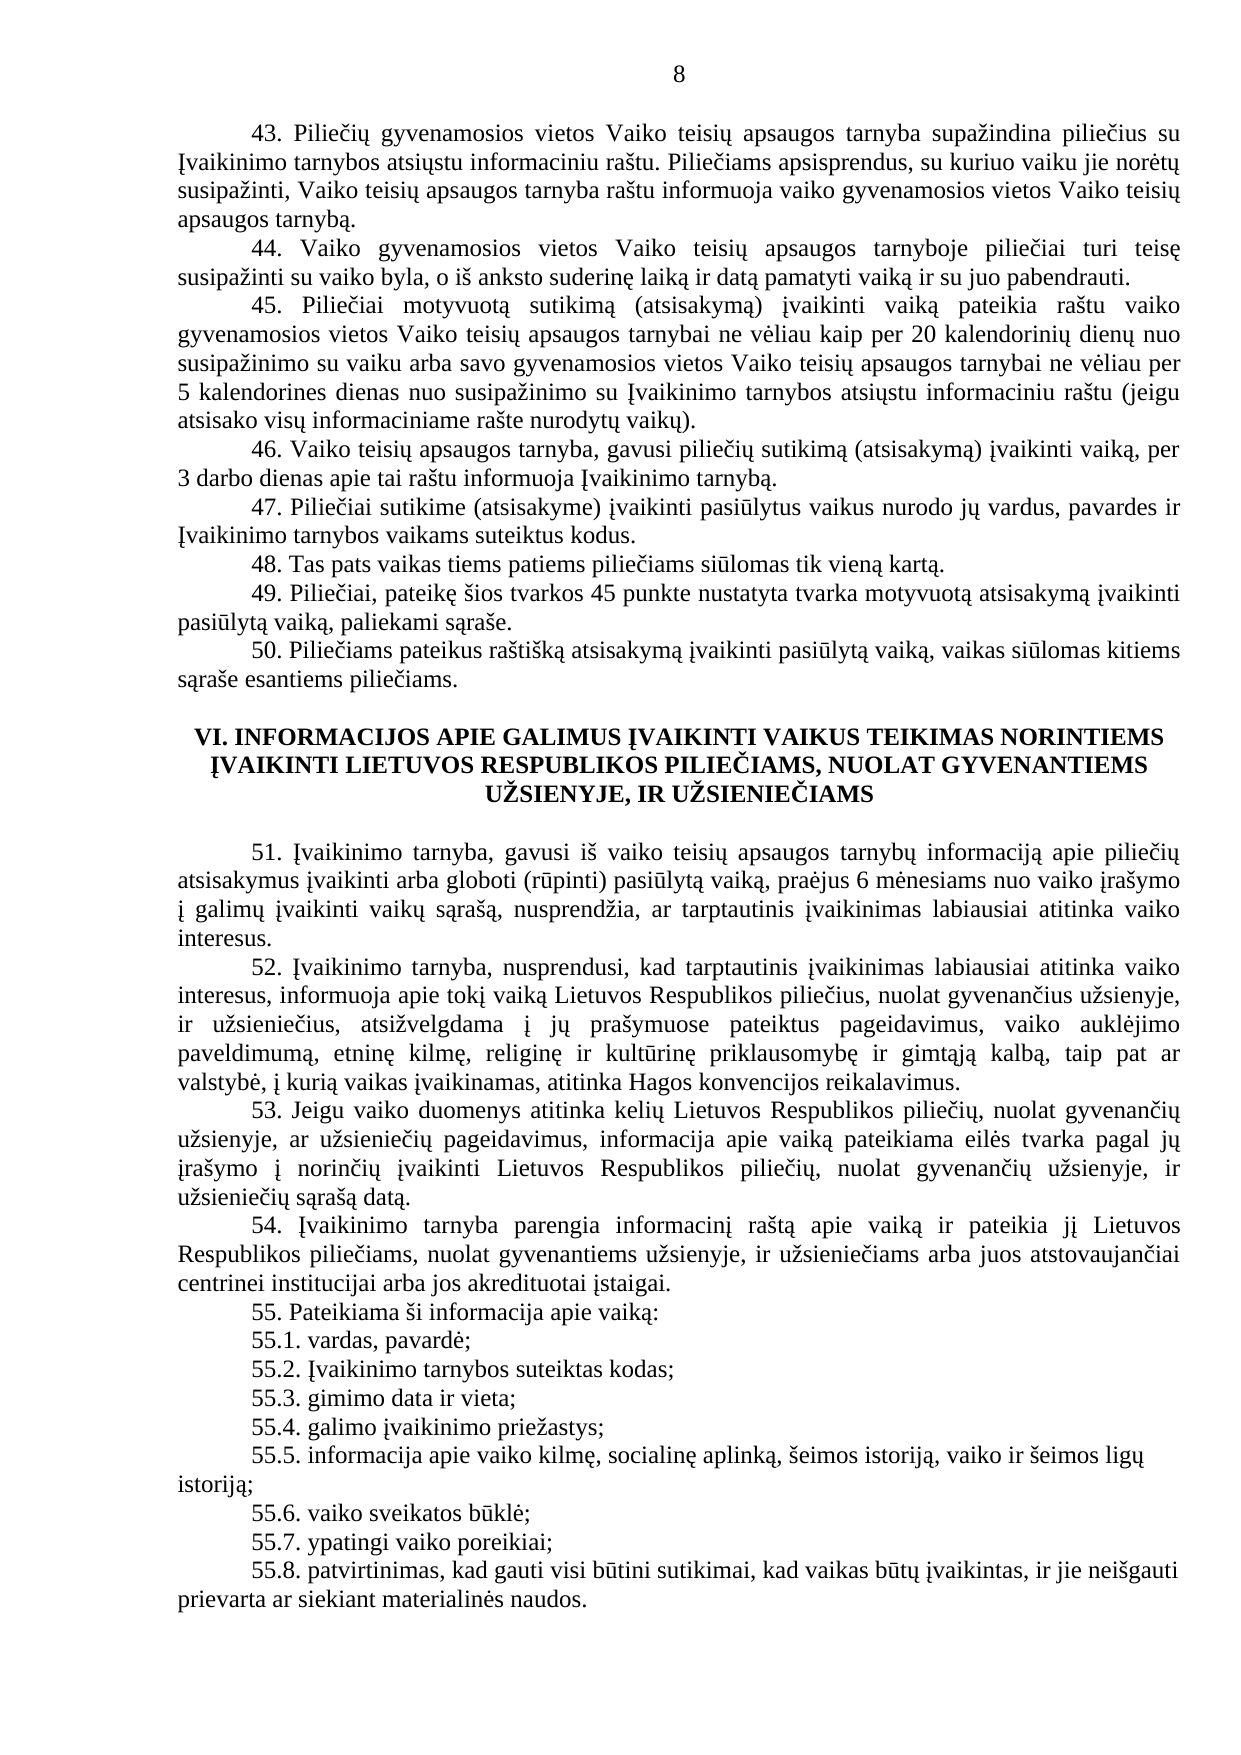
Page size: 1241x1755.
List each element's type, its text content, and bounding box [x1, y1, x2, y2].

text 55.1. vardas, pavardė; [177, 1326, 1181, 1354]
text 46. Vaiko teisių apsaugos tarnyba, gavusi piliečių sutikimą (atsisakymą) įvaikinti vaiką, per 3 darbo dienas apie tai raštu informuoja Įvaikinimo tarnybą. [177, 434, 1181, 492]
text 50. Piliečiams pateikus raštišką atsisakymą įvaikinti pasiūlytą vaiką, vaikas siūlomas kitiems sąraše esantiems piliečiams. [177, 636, 1181, 693]
text 54. Įvaikinimo tarnyba parengia informacinį raštą apie vaiką ir pateikia jį Lietuvos Respublikos piliečiams, nuolat gyvenantiems užsienyje, ir užsieniečiams arba juos atstovaujančiai centrinei institucijai arba jos akredituotai įstaigai. [177, 1211, 1181, 1297]
text 55.6. vaiko sveikatos būklė; [177, 1498, 1181, 1527]
text 55.8. patvirtinimas, kad gauti visi būtini sutikimai, kad vaikas būtų įvaikintas, ir jie neišgauti prievarta ar siekiant materialinės naudos. [177, 1556, 1181, 1613]
text 55.2. Įvaikinimo tarnybos suteiktas kodas; [177, 1354, 1181, 1383]
text 55.4. galimo įvaikinimo priežastys; [177, 1412, 1181, 1441]
text 55.3. gimimo data ir vieta; [177, 1383, 1181, 1412]
text 53. Jeigu vaiko duomenys atitinka kelių Lietuvos Respublikos piliečių, nuolat gyvenančių užsienyje, ar užsieniečių pageidavimus, informacija apie vaiką pateikiama eilės tvarka pagal jų įrašymo į norinčių įvaikinti Lietuvos Respublikos piliečių, nuolat gyvenančių užsienyje, ir užsieniečių sąrašą datą. [177, 1096, 1181, 1211]
text VI. INFORMACIJOS APIE GALIMUS ĮVAIKINTI VAIKUS TEIKIMAS NORINTIEMS ĮVAIKINTI LIETUVOS RESPUBLIKOS PILIEČIAMS, NUOLAT GYVENANTIEMS UŽSIENYJE, IR UŽSIENIEČIAMS [177, 722, 1181, 808]
text 51. Įvaikinimo tarnyba, gavusi iš vaiko teisių apsaugos tarnybų informaciją apie piliečių atsisakymus įvaikinti arba globoti (rūpinti) pasiūlytą vaiką, praėjus 6 mėnesiams nuo vaiko įrašymo į galimų įvaikinti vaikų sąrašą, nusprendžia, ar tarptautinis įvaikinimas labiausiai atitinka vaiko interesus. [177, 837, 1181, 952]
text 55.5. informacija apie vaiko kilmę, socialinę aplinką, šeimos istoriją, vaiko ir šeimos ligų istoriją; [177, 1441, 1181, 1498]
text 43. Piliečių gyvenamosios vietos Vaiko teisių apsaugos tarnyba supažindina piliečius su Įvaikinimo tarnybos atsiųstu informaciniu raštu. Piliečiams apsisprendus, su kuriuo vaiku jie norėtų susipažinti, Vaiko teisių apsaugos tarnyba raštu informuoja vaiko gyvenamosios vietos Vaiko teisių apsaugos tarnybą. [177, 118, 1181, 233]
text 49. Piliečiai, pateikę šios tvarkos 45 punkte nustatyta tvarka motyvuotą atsisakymą įvaikinti pasiūlytą vaiką, paliekami sąraše. [177, 578, 1181, 636]
text 55.7. ypatingi vaiko poreikiai; [177, 1527, 1181, 1556]
text 45. Piliečiai motyvuotą sutikimą (atsisakymą) įvaikinti vaiką pateikia raštu vaiko gyvenamosios vietos Vaiko teisių apsaugos tarnybai ne vėliau kaip per 20 kalendorinių dienų nuo susipažinimo su vaiku arba savo gyvenamosios vietos Vaiko teisių apsaugos tarnybai ne vėliau per 5 kalendorines dienas nuo susipažinimo su Įvaikinimo tarnybos atsiųstu informaciniu raštu (jeigu atsisako visų informaciniame rašte nurodytų vaikų). [177, 291, 1181, 434]
text 47. Piliečiai sutikime (atsisakyme) įvaikinti pasiūlytus vaikus nurodo jų vardus, pavardes ir Įvaikinimo tarnybos vaikams suteiktus kodus. [177, 492, 1181, 549]
text 48. Tas pats vaikas tiems patiems piliečiams siūlomas tik vieną kartą. [177, 549, 1181, 578]
text 55. Pateikiama ši informacija apie vaiką: [177, 1297, 1181, 1326]
text 44. Vaiko gyvenamosios vietos Vaiko teisių apsaugos tarnyboje piliečiai turi teisę susipažinti su vaiko byla, o iš anksto suderinę laiką ir datą pamatyti vaiką ir su juo pabendrauti. [177, 233, 1181, 291]
text 52. Įvaikinimo tarnyba, nusprendusi, kad tarptautinis įvaikinimas labiausiai atitinka vaiko interesus, informuoja apie tokį vaiką Lietuvos Respublikos piliečius, nuolat gyvenančius užsienyje, ir užsieniečius, atsižvelgdama į jų prašymuose pateiktus pageidavimus, vaiko auklėjimo paveldimumą, etninę kilmę, religinę ir kultūrinę priklausomybę ir gimtąją kalbą, taip pat ar valstybė, į kurią vaikas įvaikinamas, atitinka Hagos konvencijos reikalavimus. [177, 952, 1181, 1096]
